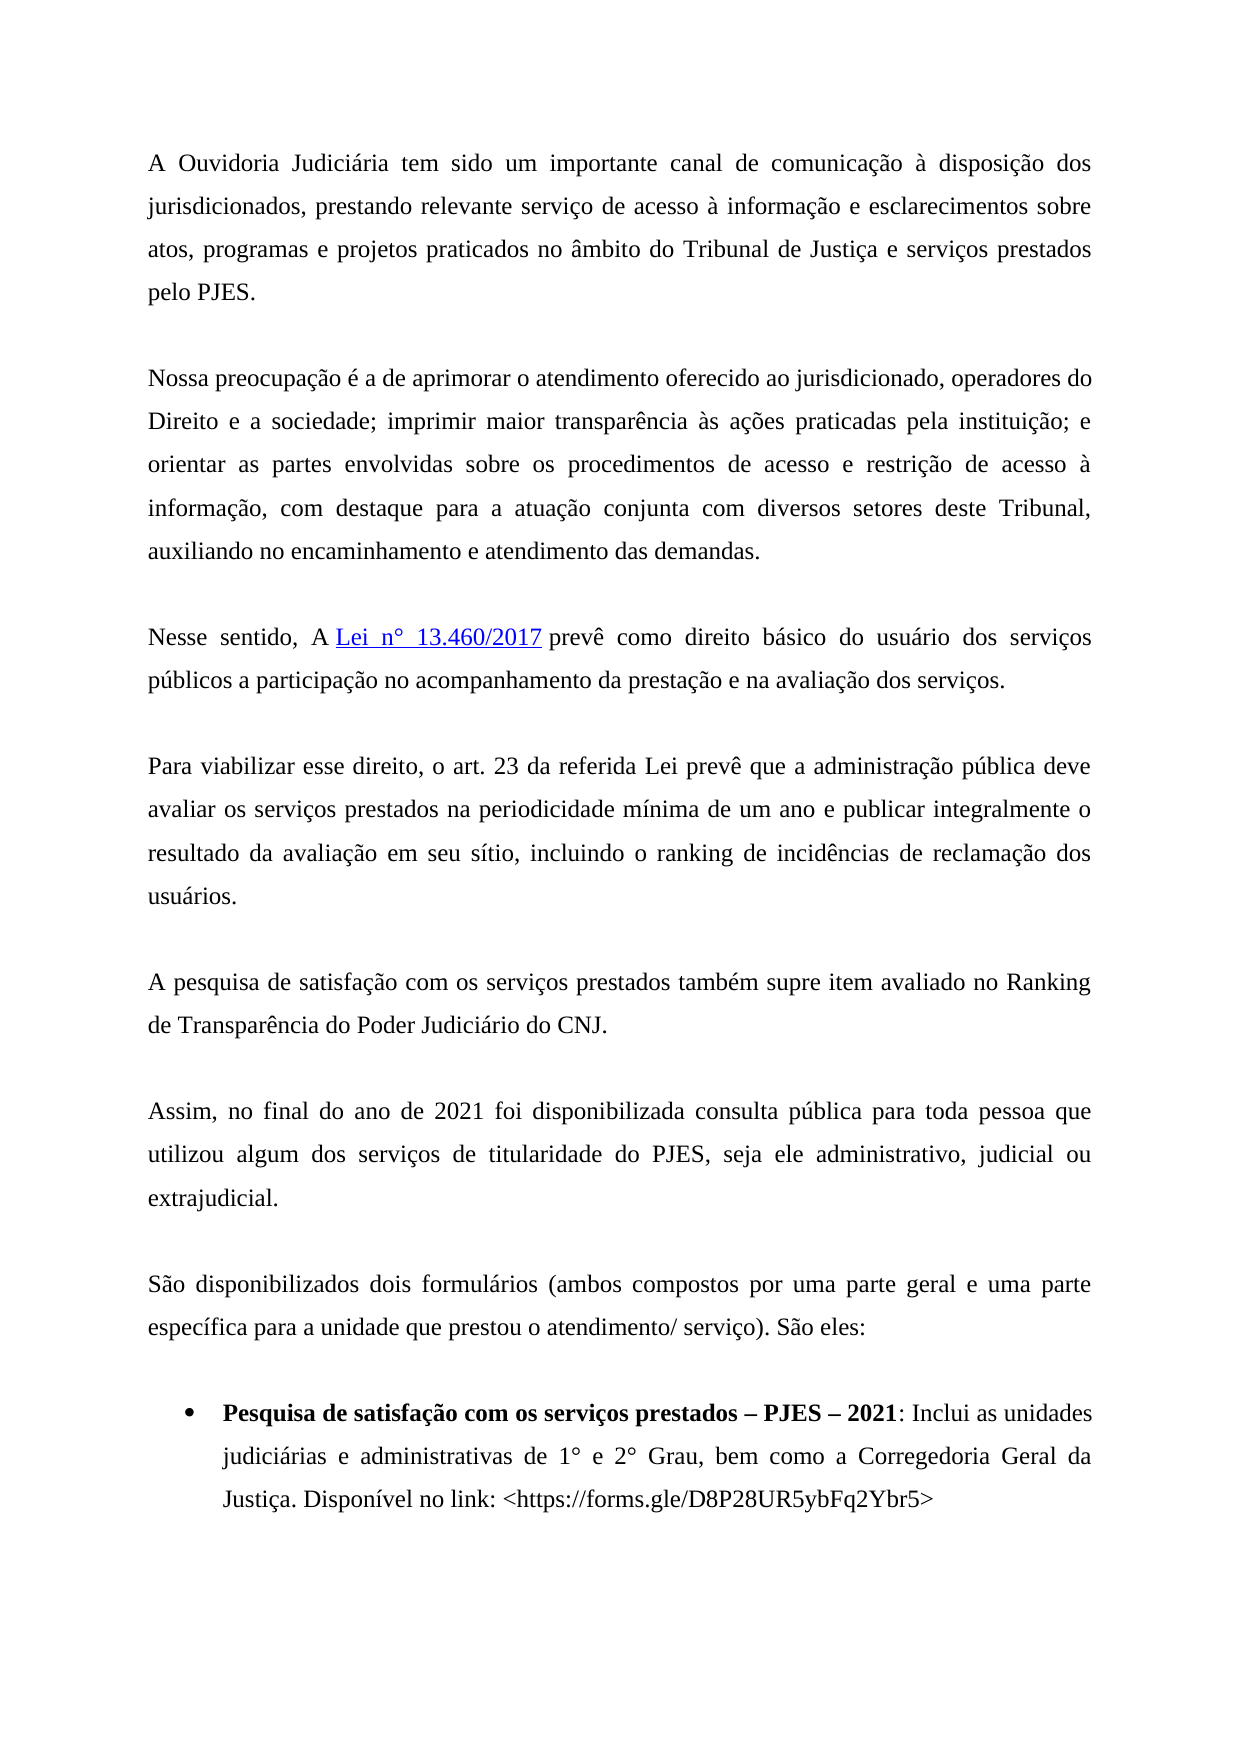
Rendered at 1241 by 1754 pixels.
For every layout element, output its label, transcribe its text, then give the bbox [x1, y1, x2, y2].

text Nossa preocupação é a de aprimorar o atendimento oferecido ao jurisdicionado, operadores do Direito e a sociedade; imprimir maior transparência às ações praticadas pela instituição; e orientar as partes envolvidas sobre os procedimentos de acesso e restrição de acesso à informação, com destaque para a atuação conjunta com diversos setores deste Tribunal, auxiliando no encaminhamento e atendimento das demandas. [148, 363, 1092, 564]
text A Ouvidoria Judiciária tem sido um importante canal de comunicação à disposição dos jurisdicionados, prestando relevante serviço de acesso à informação e esclarecimentos sobre atos, programas e projetos praticados no âmbito do Tribunal de Justiça e serviços prestados pelo PJES. [148, 148, 1092, 306]
list Pesquisa de satisfação com os serviços prestados – PJES – 2021: Inclui as unidades judiciárias e administrativas de 1° e 2° Grau, bem como a Corregedoria Geral da Justiça. Disponível no link: <https://forms.gle/D8P28UR5ybFq2Ybr5> [185, 1398, 1092, 1513]
text Nesse sentido, A Lei n° 13.460/2017 prevê como direito básico do usuário dos serviços públicos a participação no acompanhamento da prestação e na avaliação dos serviços. [148, 622, 1092, 694]
text Assim, no final do ano de 2021 foi disponibilizada consulta pública para toda pessoa que utilizou algum dos serviços de titularidade do PJES, seja ele administrativo, judicial ou extrajudicial. [148, 1096, 1092, 1211]
text Para viabilizar esse direito, o art. 23 da referida Lei prevê que a administração pública deve avaliar os serviços prestados na periodicidade mínima de um ano e publicar integralmente o resultado da avaliação em seu sítio, incluindo o ranking de incidências de reclamação dos usuários. [148, 751, 1092, 909]
text A pesquisa de satisfação com os serviços prestados também supre item avaliado no Ranking de Transparência do Poder Judiciário do CNJ. [148, 967, 1092, 1039]
text São disponibilizados dois formulários (ambos compostos por uma parte geral e uma parte específica para a unidade que prestou o atendimento/ serviço). São eles: [148, 1269, 1092, 1341]
